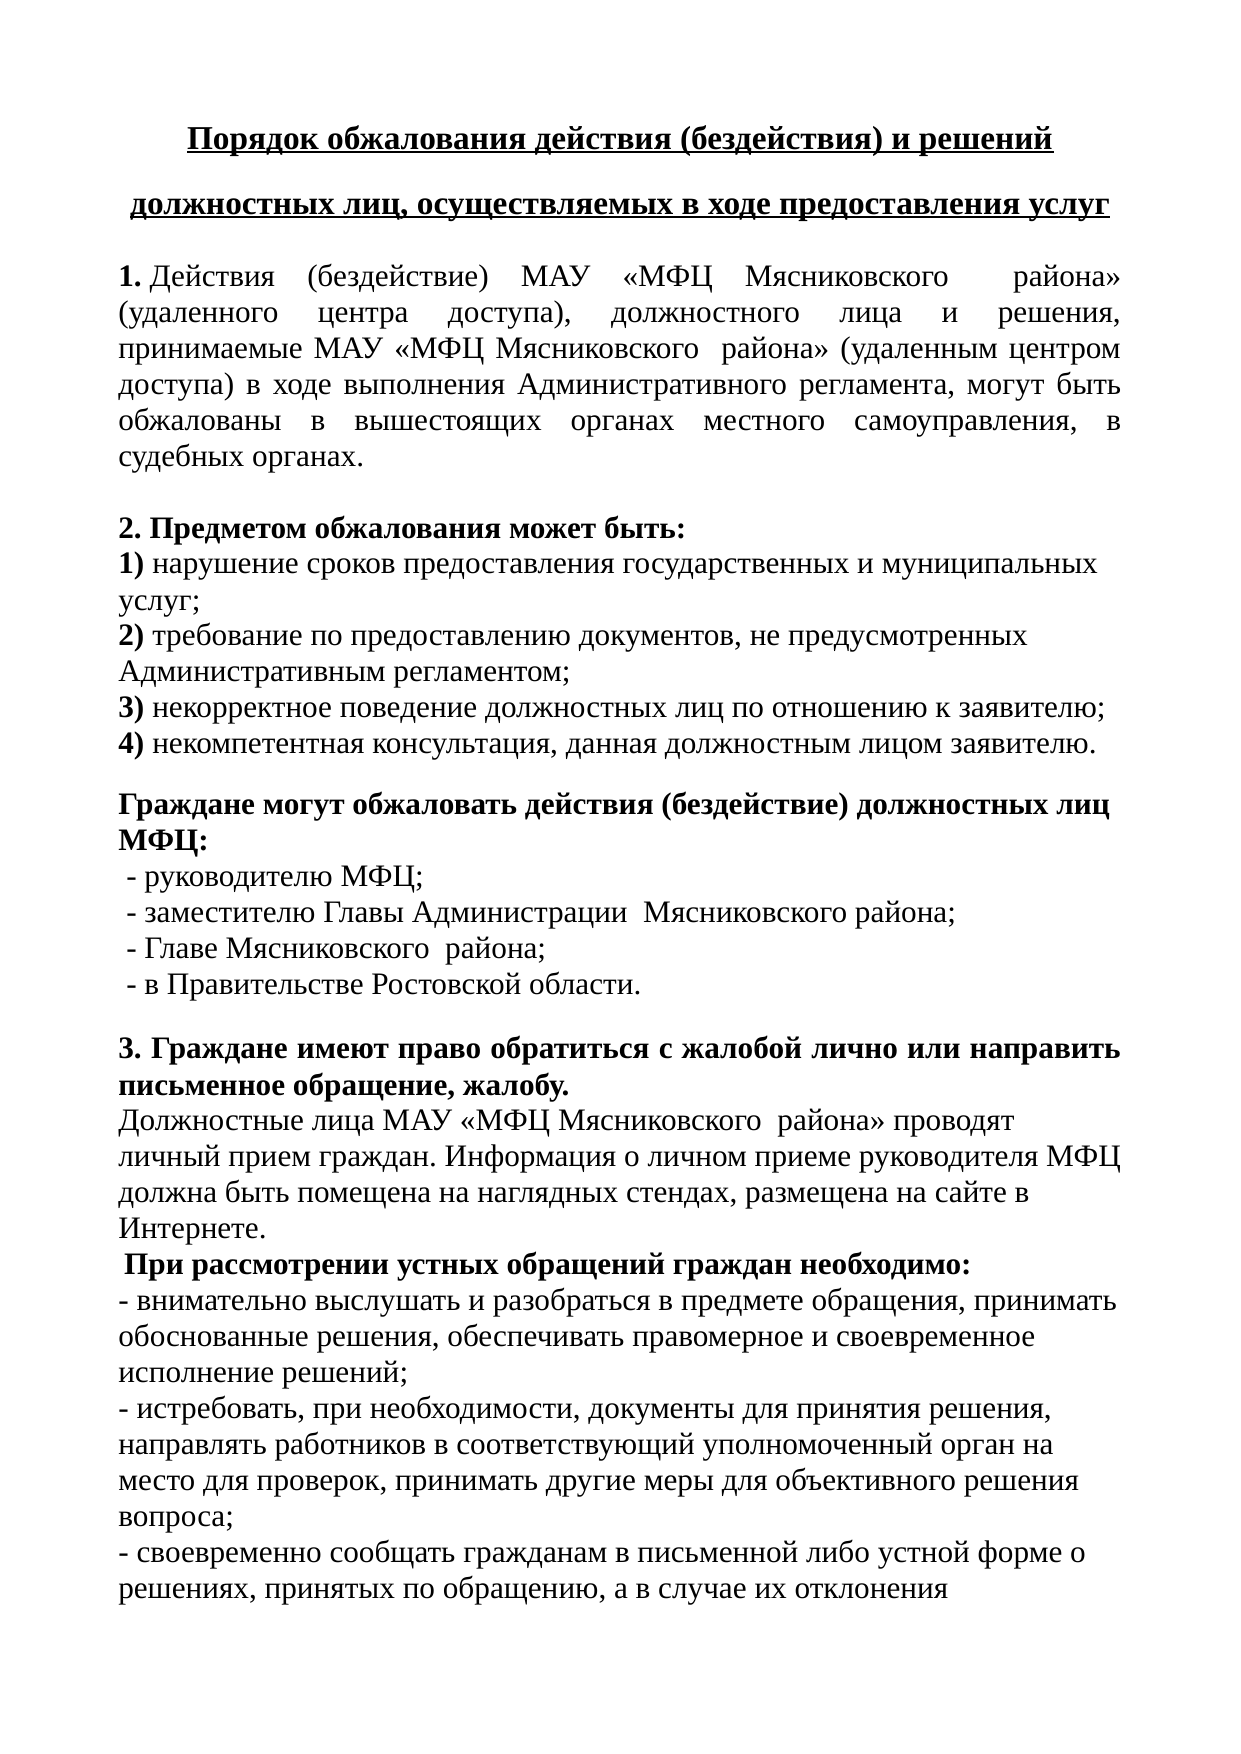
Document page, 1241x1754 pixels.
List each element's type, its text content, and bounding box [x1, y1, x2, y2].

text При рассмотрении устных обращений граждан необходимо: - внимательно выслушать и разобраться в предмете обращения, принимать обоснованные решения, обеспечивать правомерное и своевременное исполнение решений; - истребовать, при необходимости, документы для принятия решения, направлять работников в соответствующий уполномоченный орган на место для проверок, принимать другие меры для объективного решения вопроса; - своевременно сообщать гражданам в письменной либо устной форме о решениях, принятых по обращению, а в случае их отклонения [118, 1245, 1122, 1605]
text Граждане могут обжаловать действия (бездействие) должностных лиц МФЦ: - руководителю МФЦ; - заместителю Главы Администрации Мясниковского района; - Главе Мясниковского района; - в Правительстве Ростовской области. [118, 785, 1122, 1001]
text должностных лиц, осуществляемых в ходе предоставления услуг [118, 183, 1122, 221]
text Порядок обжалования действия (бездействия) и решений [118, 118, 1122, 156]
text 3. Граждане имеют право обратиться с жалобой лично или направить письменное обращение, жалобу. [118, 1030, 1122, 1102]
text 1. Действия (бездействие) МАУ «МФЦ Мясниковского района» (удаленного центра доступа), должностного лица и решения, принимаемые МАУ «МФЦ Мясниковского района» (удаленным центром доступа) в ходе выполнения Административного регламента, могут быть обжалованы в вышестоящих органах местного самоуправления, в судебных органах. [118, 257, 1122, 473]
text 2. Предметом обжалования может быть: 1) нарушение сроков предоставления государственных и муниципальных услуг; 2) требование по предоставлению документов, не предусмотренных Административным регламентом; 3) некорректное поведение должностных лиц по отношению к заявителю; 4) некомпетентная консультация, данная должностным лицом заявителю. [118, 509, 1122, 760]
text Должностные лица МАУ «МФЦ Мясниковского района» проводят личный прием граждан. Информация о личном приеме руководителя МФЦ должна быть помещена на наглядных стендах, размещена на сайте в Интернете. [118, 1102, 1122, 1245]
